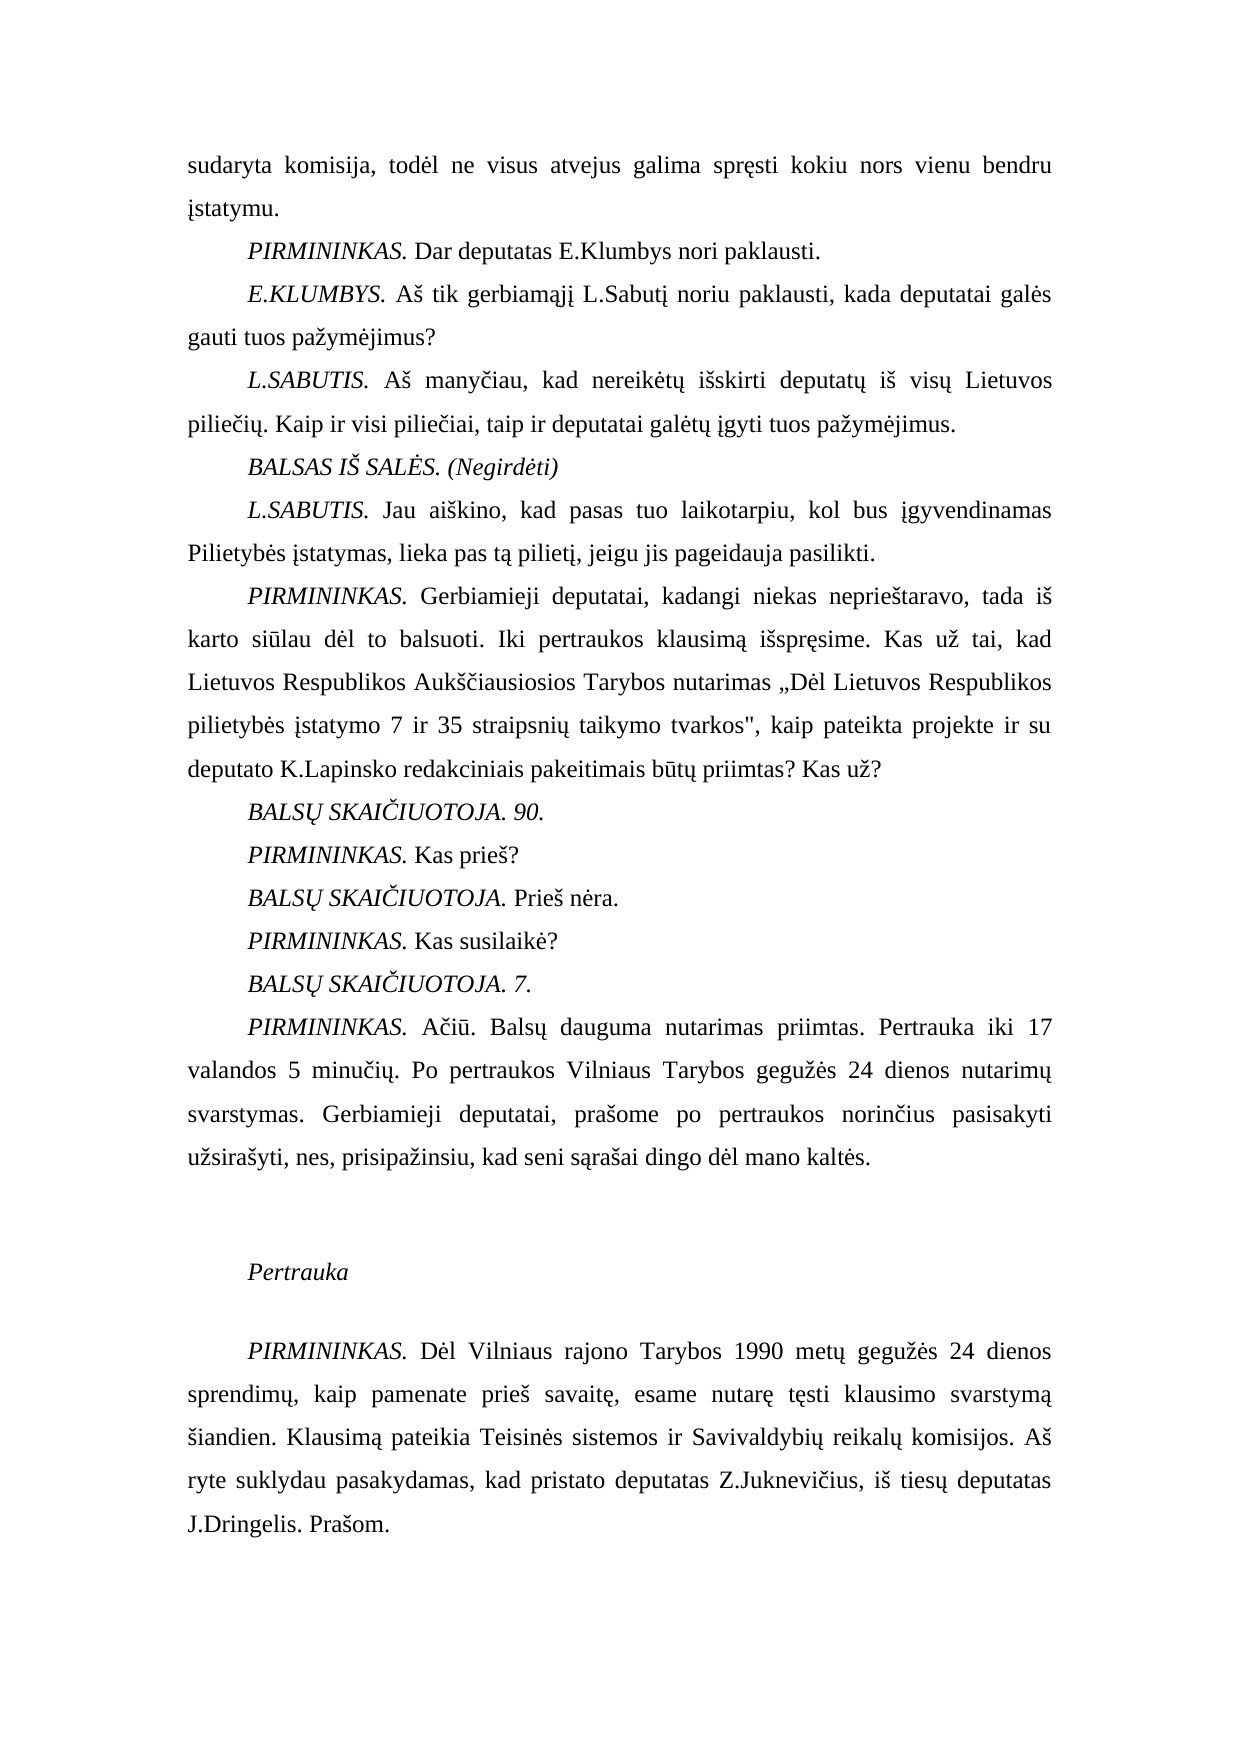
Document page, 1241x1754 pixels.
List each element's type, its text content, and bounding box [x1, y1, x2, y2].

text PIRMININKAS. Dar deputatas E.Klumbys nori paklausti. [187, 236, 1053, 265]
text PIRMININKAS. Ačiū. Balsų dauguma nutarimas priimtas. Pertrauka iki 17 valandos 5 minučių. Po pertraukos Vilniaus Tarybos gegužės 24 dienos nutarimų svarstymas. Gerbiamieji deputatai, prašome po pertraukos norinčius pasisakyti užsirašyti, nes, prisipažinsiu, kad seni sąrašai dingo dėl mano kaltės. [187, 1012, 1053, 1171]
text L.SABUTIS. Jau aiškino, kad pasas tuo laikotarpiu, kol bus įgyvendinamas Pilietybės įstatymas, lieka pas tą pilietį, jeigu jis pageidauja pasilikti. [187, 495, 1053, 567]
text E.KLUMBYS. Aš tik gerbiamąjį L.Sabutį noriu paklausti, kada deputatai galės gauti tuos pažymėjimus? [187, 279, 1053, 351]
text BALSŲ SKAIČIUOTOJA. Prieš nėra. [187, 883, 1053, 912]
text BALSŲ SKAIČIUOTOJA. 90. [187, 797, 1053, 826]
text BALSŲ SKAIČIUOTOJA. 7. [187, 969, 1053, 998]
text PIRMININKAS. Kas prieš? [187, 840, 1053, 869]
text Pertrauka [187, 1257, 1053, 1286]
text L.SABUTIS. Aš manyčiau, kad nereikėtų išskirti deputatų iš visų Lietuvos piliečių. Kaip ir visi piliečiai, taip ir deputatai galėtų įgyti tuos pažymėjimus. [187, 366, 1053, 437]
text PIRMININKAS. Gerbiamieji deputatai, kadangi niekas neprieštaravo, tada iš karto siūlau dėl to balsuoti. Iki pertraukos klausimą išspręsime. Kas už tai, kad Lietuvos Respublikos Aukščiausiosios Tarybos nutarimas „Dėl Lietuvos Respublikos pilietybės įstatymo 7 ir 35 straipsnių taikymo tvarkos", kaip pateikta projekte ir su deputato K.Lapinsko redakciniais pakeitimais būtų priimtas? Kas už? [187, 581, 1053, 782]
text BALSAS IŠ SALĖS. (Negirdėti) [187, 452, 1053, 481]
text sudaryta komisija, todėl ne visus atvejus galima spręsti kokiu nors vienu bendru įstatymu. [187, 150, 1053, 222]
text PIRMININKAS. Kas susilaikė? [187, 926, 1053, 955]
text PIRMININKAS. Dėl Vilniaus rajono Tarybos 1990 metų gegužės 24 dienos sprendimų, kaip pamenate prieš savaitę, esame nutarę tęsti klausimo svarstymą šiandien. Klausimą pateikia Teisinės sistemos ir Savivaldybių reikalų komisijos. Aš ryte suklydau pasakydamas, kad pristato deputatas Z.Juknevičius, iš tiesų deputatas J.Dringelis. Prašom. [187, 1336, 1053, 1537]
